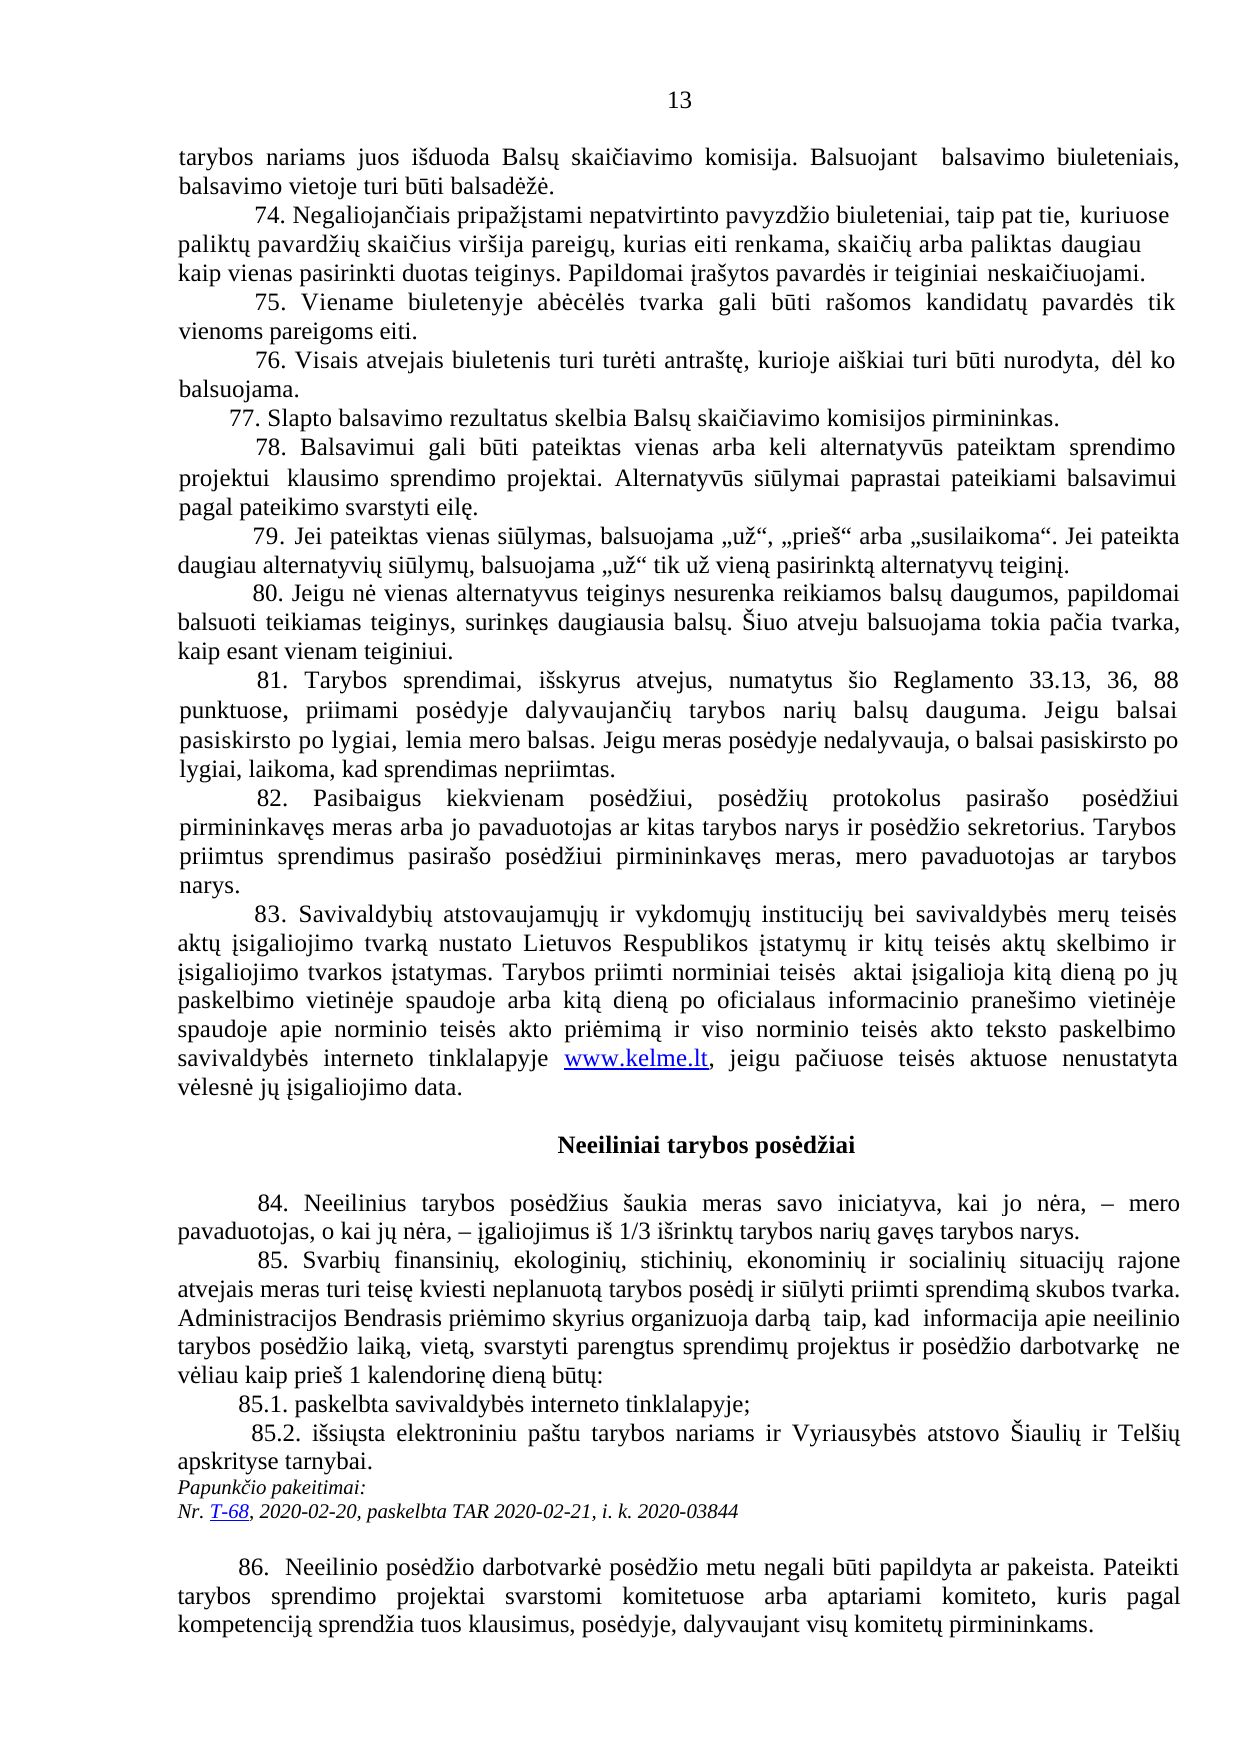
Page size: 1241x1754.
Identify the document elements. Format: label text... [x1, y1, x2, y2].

text 84. Neeilinius tarybos posėdžius šaukia meras savo iniciatyva, kai jo nėra, – mero pavaduotojas, o kai jų nėra, – įgaliojimus iš 1/3 išrinktų tarybos narių gavęs tarybos narys. [177, 1188, 1181, 1245]
text 76. Visais atvejais biuletenis turi turėti antraštę, kurioje aiškiai turi būti nurodyta, dėl ko balsuojama. [179, 345, 1175, 403]
text 80. Jeigu nė vienas alternatyvus teiginys nesurenka reikiamos balsų daugumos, papildomai balsuoti teikiamas teiginys, surinkęs daugiausia balsų. Šiuo atveju balsuojama tokia pačia tvarka, kaip esant vienam teiginiui. [177, 578, 1181, 665]
text 74. Negaliojančiais pripažįstami nepatvirtinto pavyzdžio biuleteniai, taip pat tie, kuriuose paliktų pavardžių skaičius viršija pareigų, kurias eiti renkama, skaičių arba paliktas daugiau kaip vienas pasirinkti duotas teiginys. Papildomai įrašytos pavardės ir teiginiai neskaičiuojami. [178, 200, 1176, 287]
text Papunkčio pakeitimai: [177, 1475, 1181, 1499]
text tarybos nariams juos išduoda Balsų skaičiavimo komisija. Balsuojant balsavimo biuleteniais, balsavimo vietoje turi būti balsadėžė. [179, 142, 1181, 200]
text 82. Pasibaigus kiekvienam posėdžiui, posėdžių protokolus pasirašo posėdžiui pirmininkavęs meras arba jo pavaduotojas ar kitas tarybos narys ir posėdžio sekretorius. Tarybos priimtus sprendimus pasirašo posėdžiui pirmininkavęs meras, mero pavaduotojas ar tarybos narys. [179, 783, 1179, 898]
text 78. Balsavimui gali būti pateiktas vienas arba keli alternatyvūs pateiktam sprendimo projektui klausimo sprendimo projektai. Alternatyvūs siūlymai paprastai pateikiami balsavimui pagal pateikimo svarstyti eilę. [179, 432, 1177, 521]
text 79. Jei pateiktas vienas siūlymas, balsuojama „už“, „prieš“ arba „susilaikoma“. Jei pateikta daugiau alternatyvių siūlymų, balsuojama „už“ tik už vieną pasirinktą alternatyvų teiginį. [177, 521, 1181, 578]
text 77. Slapto balsavimo rezultatus skelbia Balsų skaičiavimo komisijos pirmininkas. [177, 403, 1181, 432]
text 86. Neeilinio posėdžio darbotvarkė posėdžio metu negali būti papildyta ar pakeista. Pateikti tarybos sprendimo projektai svarstomi komitetuose arba aptariami komiteto, kuris pagal kompetenciją sprendžia tuos klausimus, posėdyje, dalyvaujant visų komitetų pirmininkams. [177, 1552, 1181, 1638]
text 81. Tarybos sprendimai, išskyrus atvejus, numatytus šio Reglamento 33.13, 36, 88 punktuose, priimami posėdyje dalyvaujančių tarybos narių balsų dauguma. Jeigu balsai pasiskirsto po lygiai, lemia mero balsas. Jeigu meras posėdyje nedalyvauja, o balsai pasiskirsto po lygiai, laikoma, kad sprendimas nepriimtas. [179, 665, 1179, 783]
text 85.2. išsiųsta elektroniniu paštu tarybos nariams ir Vyriausybės atstovo Šiaulių ir Telšių apskrityse tarnybai. [177, 1418, 1181, 1475]
text Nr. T-68, 2020-02-20, paskelbta TAR 2020-02-21, i. k. 2020-03844 [177, 1499, 1181, 1523]
text 85.1. paskelbta savivaldybės interneto tinklalapyje; [177, 1389, 1181, 1418]
text 75. Viename biuletenyje abėcėlės tvarka gali būti rašomos kandidatų pavardės tik vienoms pareigoms eiti. [178, 287, 1177, 345]
text neeiliniai tarybos posėdžiai [177, 1130, 1181, 1159]
text 85. Svarbių finansinių, ekologinių, stichinių, ekonominių ir socialinių situacijų rajone atvejais meras turi teisę kviesti neplanuotą tarybos posėdį ir siūlyti priimti sprendimą skubos tvarka. Administracijos Bendrasis priėmimo skyrius organizuoja darbą taip, kad informacija apie neeilinio tarybos posėdžio laiką, vietą, svarstyti parengtus sprendimų projektus ir posėdžio darbotvarkę ne vėliau kaip prieš 1 kalendorinę dieną būtų: [177, 1245, 1181, 1389]
text 83. Savivaldybių atstovaujamųjų ir vykdomųjų institucijų bei savivaldybės merų teisės aktų įsigaliojimo tvarką nustato Lietuvos Respublikos įstatymų ir kitų teisės aktų skelbimo ir įsigaliojimo tvarkos įstatymas. Tarybos priimti norminiai teisės aktai įsigalioja kitą dieną po jų paskelbimo vietinėje spaudoje arba kitą dieną po oficialaus informacinio pranešimo vietinėje spaudoje apie norminio teisės akto priėmimą ir viso norminio teisės akto teksto paskelbimo savivaldybės interneto tinklalapyje www.kelme.lt, jeigu pačiuose teisės aktuose nenustatyta vėlesnė jų įsigaliojimo data. [177, 898, 1179, 1101]
